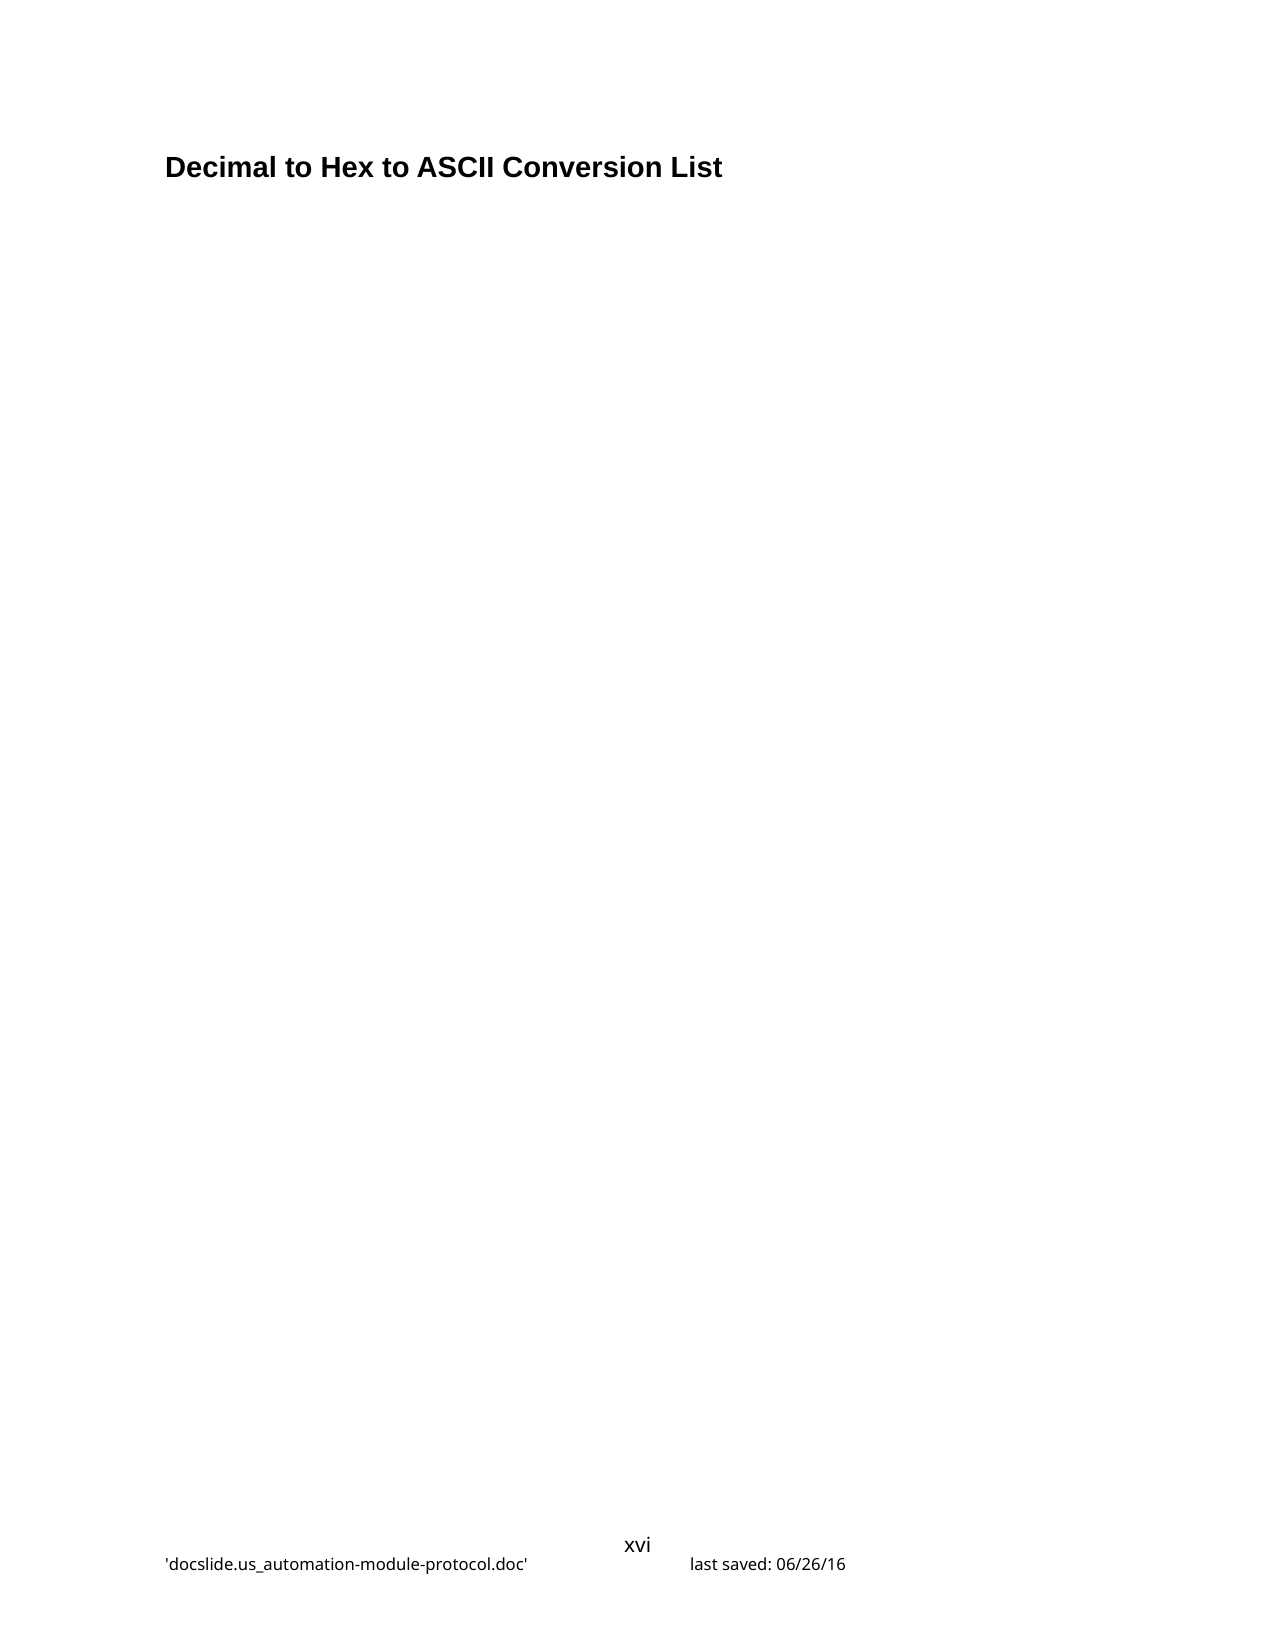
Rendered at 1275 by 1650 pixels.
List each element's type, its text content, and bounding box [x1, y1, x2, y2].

subtitle Decimal to Hex to ASCII Conversion List [165, 150, 1110, 183]
